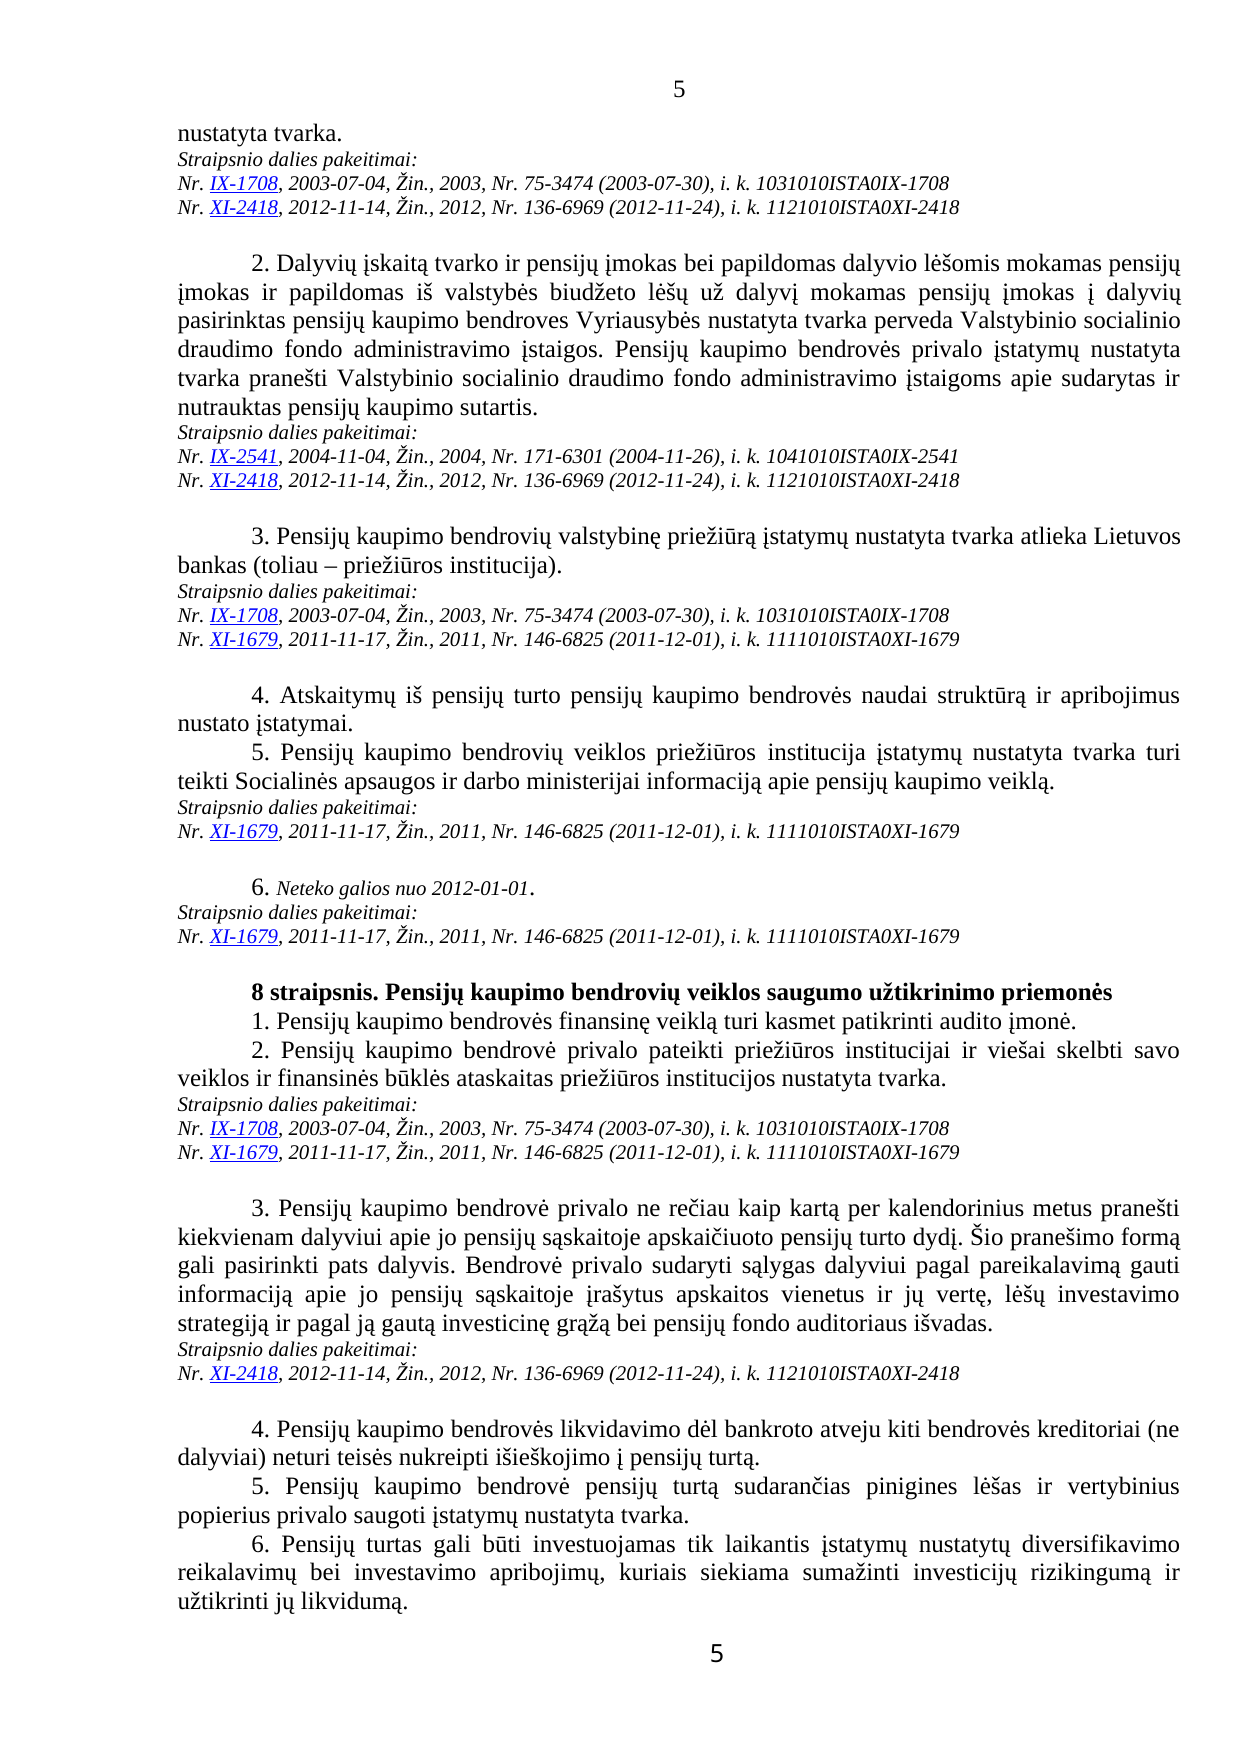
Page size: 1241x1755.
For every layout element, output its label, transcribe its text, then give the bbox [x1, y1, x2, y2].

text Nr. XI-1679, 2011-11-17, Žin., 2011, Nr. 146-6825 (2011-12-01), i. k. 1111010ISTA0XI-1679 [177, 924, 1181, 948]
text Straipsnio dalies pakeitimai: [177, 795, 1181, 819]
text 1. Pensijų kaupimo bendrovės finansinę veiklą turi kasmet patikrinti audito įmonė. [177, 1006, 1181, 1035]
text 6. Pensijų turtas gali būti investuojamas tik laikantis įstatymų nustatytų diversifikavimo reikalavimų bei investavimo apribojimų, kuriais siekiama sumažinti investicijų rizikingumą ir užtikrinti jų likvidumą. [177, 1529, 1181, 1615]
text 4. Pensijų kaupimo bendrovės likvidavimo dėl bankroto atveju kiti bendrovės kreditoriai (ne dalyviai) neturi teisės nukreipti išieškojimo į pensijų turtą. [177, 1414, 1181, 1471]
text Straipsnio dalies pakeitimai: [177, 579, 1181, 603]
text Nr. XI-2418, 2012-11-14, Žin., 2012, Nr. 136-6969 (2012-11-24), i. k. 1121010ISTA0XI-2418 [177, 468, 1181, 492]
text Straipsnio dalies pakeitimai: [177, 1092, 1181, 1116]
text Nr. IX-1708, 2003-07-04, Žin., 2003, Nr. 75-3474 (2003-07-30), i. k. 1031010ISTA0IX-1708 [177, 603, 1181, 627]
text Straipsnio dalies pakeitimai: [177, 900, 1181, 924]
text Nr. IX-1708, 2003-07-04, Žin., 2003, Nr. 75-3474 (2003-07-30), i. k. 1031010ISTA0IX-1708 [177, 171, 1181, 195]
text Nr. XI-1679, 2011-11-17, Žin., 2011, Nr. 146-6825 (2011-12-01), i. k. 1111010ISTA0XI-1679 [177, 819, 1181, 843]
text 3. Pensijų kaupimo bendrovių valstybinę priežiūrą įstatymų nustatyta tvarka atlieka Lietuvos bankas (toliau – priežiūros institucija). [177, 521, 1181, 579]
text 5. Pensijų kaupimo bendrovių veiklos priežiūros institucija įstatymų nustatyta tvarka turi teikti Socialinės apsaugos ir darbo ministerijai informaciją apie pensijų kaupimo veiklą. [177, 737, 1181, 795]
text Nr. XI-1679, 2011-11-17, Žin., 2011, Nr. 146-6825 (2011-12-01), i. k. 1111010ISTA0XI-1679 [177, 627, 1181, 651]
text Nr. IX-2541, 2004-11-04, Žin., 2004, Nr. 171-6301 (2004-11-26), i. k. 1041010ISTA0IX-2541 [177, 444, 1181, 468]
text 8 straipsnis. Pensijų kaupimo bendrovių veiklos saugumo užtikrinimo priemonės [251, 977, 1181, 1006]
text 2. Pensijų kaupimo bendrovė privalo pateikti priežiūros institucijai ir viešai skelbti savo veiklos ir finansinės būklės ataskaitas priežiūros institucijos nustatyta tvarka. [177, 1035, 1181, 1092]
text 5. Pensijų kaupimo bendrovė pensijų turtą sudarančias pinigines lėšas ir vertybinius popierius privalo saugoti įstatymų nustatyta tvarka. [177, 1471, 1181, 1529]
text 3. Pensijų kaupimo bendrovė privalo ne rečiau kaip kartą per kalendorinius metus pranešti kiekvienam dalyviui apie jo pensijų sąskaitoje apskaičiuoto pensijų turto dydį. Šio pranešimo formą gali pasirinkti pats dalyvis. Bendrovė privalo sudaryti sąlygas dalyviui pagal pareikalavimą gauti informaciją apie jo pensijų sąskaitoje įrašytus apskaitos vienetus ir jų vertę, lėšų investavimo strategiją ir pagal ją gautą investicinę grąžą bei pensijų fondo auditoriaus išvadas. [177, 1193, 1181, 1337]
text 6. Neteko galios nuo 2012-01-01. [177, 872, 1181, 900]
text nustatyta tvarka. [177, 118, 1181, 147]
text Nr. XI-2418, 2012-11-14, Žin., 2012, Nr. 136-6969 (2012-11-24), i. k. 1121010ISTA0XI-2418 [177, 1361, 1181, 1385]
text Straipsnio dalies pakeitimai: [177, 1337, 1181, 1361]
text 2. Dalyvių įskaitą tvarko ir pensijų įmokas bei papildomas dalyvio lėšomis mokamas pensijų įmokas ir papildomas iš valstybės biudžeto lėšų už dalyvį mokamas pensijų įmokas į dalyvių pasirinktas pensijų kaupimo bendroves Vyriausybės nustatyta tvarka perveda Valstybinio socialinio draudimo fondo administravimo įstaigos. Pensijų kaupimo bendrovės privalo įstatymų nustatyta tvarka pranešti Valstybinio socialinio draudimo fondo administravimo įstaigoms apie sudarytas ir nutrauktas pensijų kaupimo sutartis. [177, 248, 1181, 420]
text Straipsnio dalies pakeitimai: [177, 147, 1181, 171]
text Nr. XI-1679, 2011-11-17, Žin., 2011, Nr. 146-6825 (2011-12-01), i. k. 1111010ISTA0XI-1679 [177, 1140, 1181, 1164]
text Nr. IX-1708, 2003-07-04, Žin., 2003, Nr. 75-3474 (2003-07-30), i. k. 1031010ISTA0IX-1708 [177, 1116, 1181, 1140]
text 4. Atskaitymų iš pensijų turto pensijų kaupimo bendrovės naudai struktūrą ir apribojimus nustato įstatymai. [177, 680, 1181, 737]
text Nr. XI-2418, 2012-11-14, Žin., 2012, Nr. 136-6969 (2012-11-24), i. k. 1121010ISTA0XI-2418 [177, 195, 1181, 219]
text Straipsnio dalies pakeitimai: [177, 420, 1181, 444]
